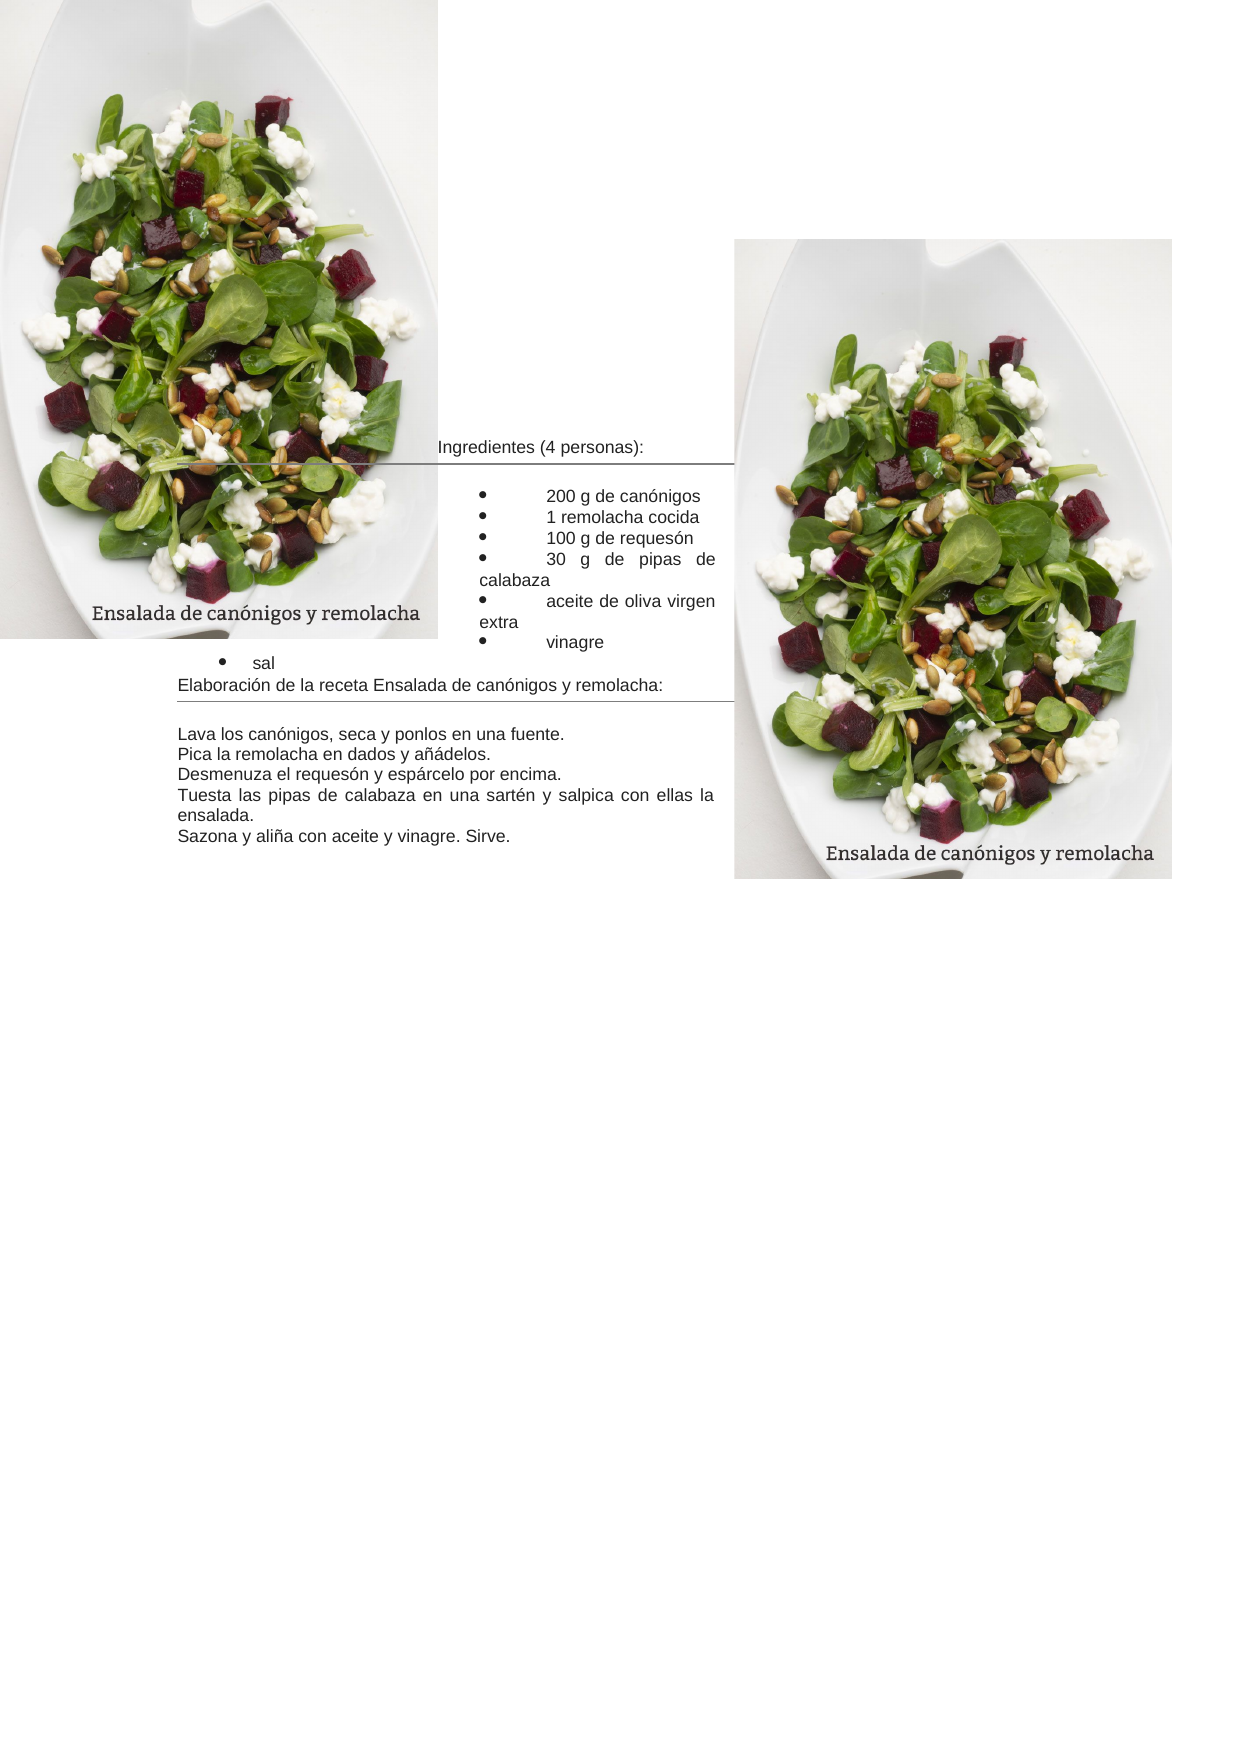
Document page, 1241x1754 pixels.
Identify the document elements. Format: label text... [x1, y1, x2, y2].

list 1 remolacha cocida [438, 507, 734, 528]
text Pica la remolacha en dados y añádelos. [177, 744, 734, 764]
list sal [219, 653, 734, 674]
list vinagre [219, 632, 734, 653]
list 30 g de pipas de calabaza [438, 549, 734, 590]
text Tuesta las pipas de calabaza en una sartén y salpica con ellas la ensalada. [177, 784, 734, 825]
picture [734, 239, 1172, 879]
subtitle Ingredientes (4 personas): [438, 436, 734, 463]
picture [0, 0, 438, 639]
list aceite de oliva virgen extra [438, 590, 734, 632]
text Lava los canónigos, seca y ponlos en una fuente. [177, 723, 734, 744]
subtitle Elaboración de la receta Ensalada de canónigos y remolacha: [177, 674, 734, 701]
text Desmenuza el requesón y espárcelo por encima. [177, 764, 734, 784]
list 200 g de canónigos [438, 485, 734, 507]
text Sazona y aliña con aceite y vinagre. Sirve. [177, 825, 734, 846]
list 100 g de requesón [438, 528, 734, 549]
